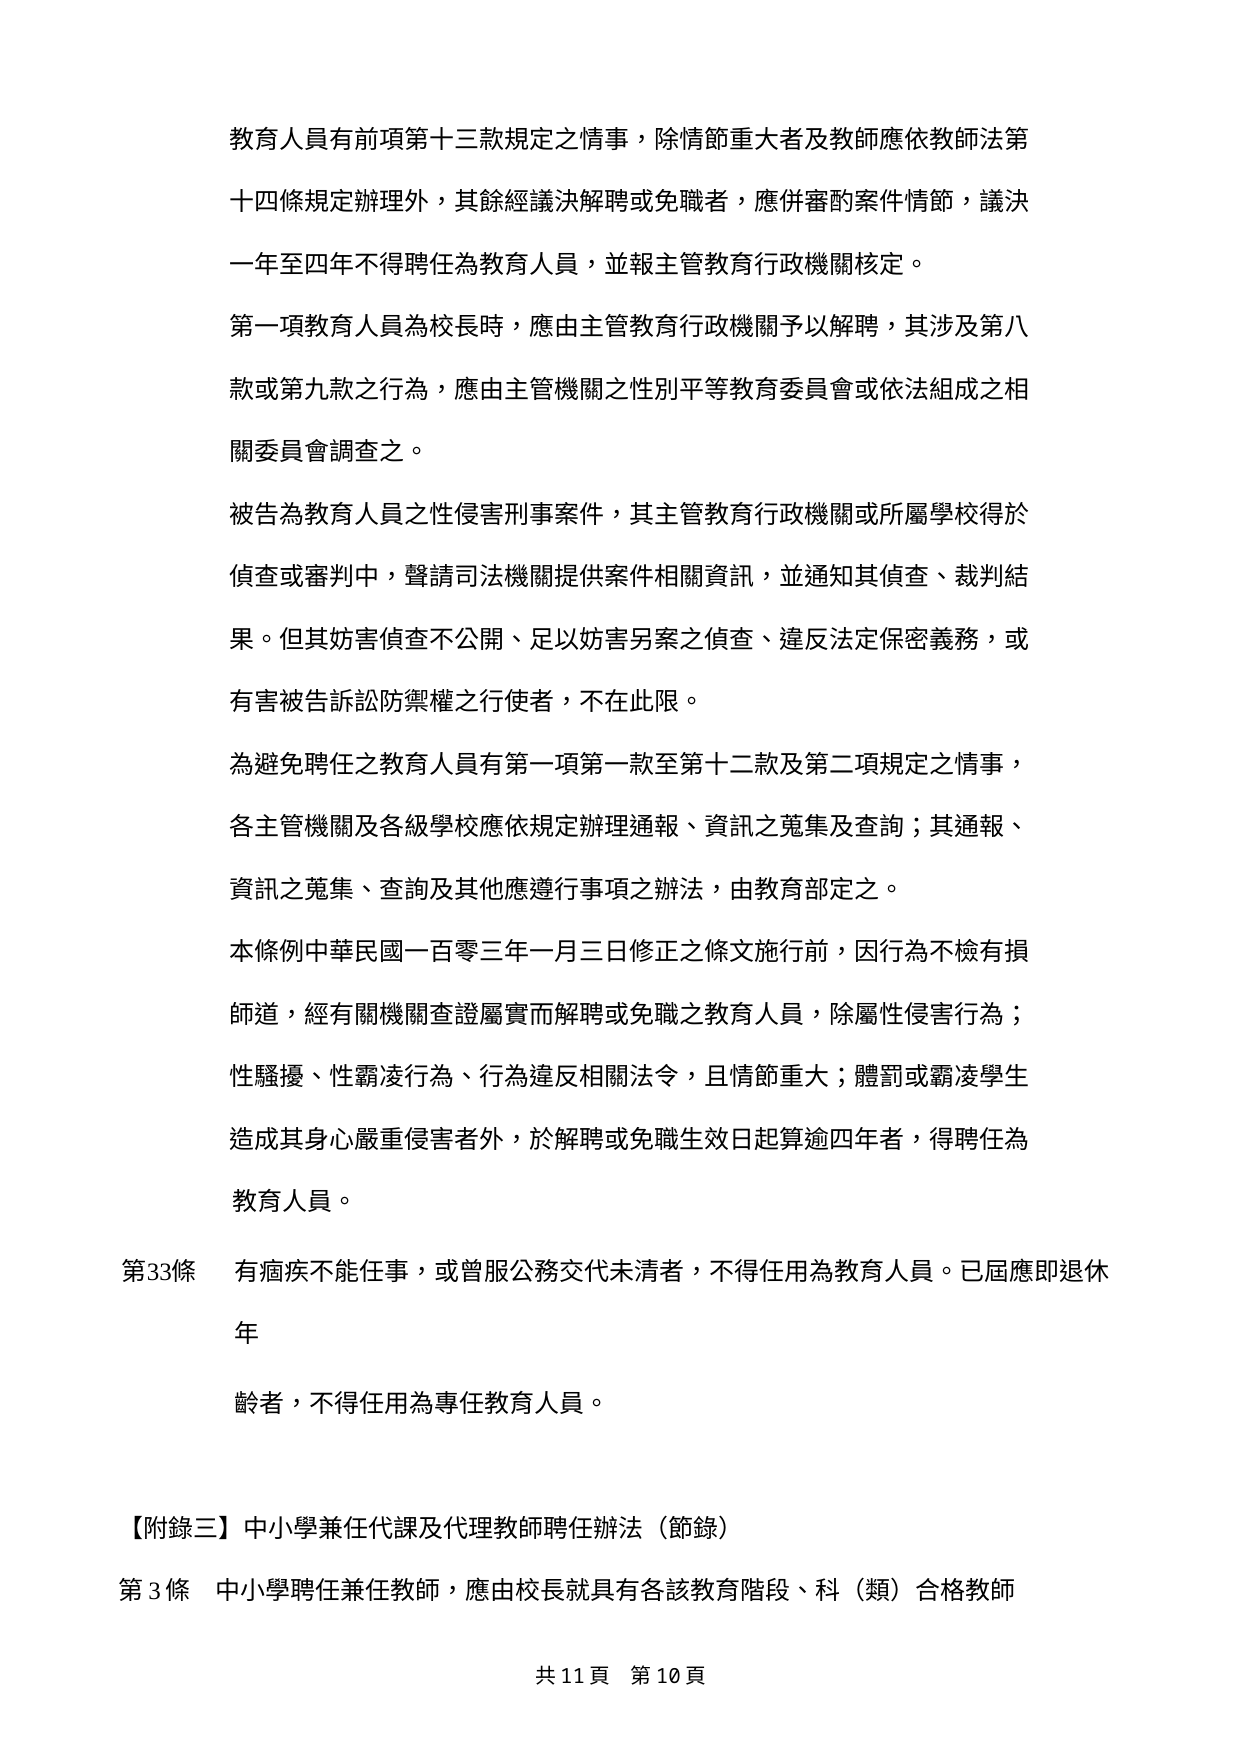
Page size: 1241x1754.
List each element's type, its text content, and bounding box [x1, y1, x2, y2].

list 有痼疾不能任事，或曾服公務交代未清者，不得任用為教育人員。已屆應即退休年 [122, 1228, 1122, 1353]
text 教育人員有前項第十三款規定之情事，除情節重大者及教師應依教師法第 [118, 96, 1122, 158]
text 一年至四年不得聘任為教育人員，並報主管教育行政機關核定。 [118, 221, 1122, 283]
text 教育人員。 [231, 1158, 1122, 1221]
text 造成其身心嚴重侵害者外，於解聘或免職生效日起算逾四年者，得聘任為 [118, 1096, 1122, 1158]
text 【附錄三】中小學兼任代課及代理教師聘任辦法（節錄） [118, 1484, 1122, 1547]
text 齡者，不得任用為專任教育人員。 [122, 1359, 1122, 1422]
text 各主管機關及各級學校應依規定辦理通報、資訊之蒐集及查詢；其通報、 [118, 783, 1122, 846]
text 被告為教育人員之性侵害刑事案件，其主管教育行政機關或所屬學校得於 [118, 471, 1122, 533]
text 有害被告訴訟防禦權之行使者，不在此限。 [118, 658, 1122, 721]
text 關委員會調查之。 [118, 408, 1122, 471]
text 果。但其妨害偵查不公開、足以妨害另案之偵查、違反法定保密義務，或 [118, 596, 1122, 658]
text 偵查或審判中，聲請司法機關提供案件相關資訊，並通知其偵查、裁判結 [118, 533, 1122, 596]
text 性騷擾、性霸凌行為、行為違反相關法令，且情節重大；體罰或霸凌學生 [118, 1033, 1122, 1096]
text 為避免聘任之教育人員有第一項第一款至第十二款及第二項規定之情事， [118, 721, 1122, 783]
text 資訊之蒐集、查詢及其他應遵行事項之辦法，由教育部定之。 [118, 846, 1122, 908]
text 十四條規定辦理外，其餘經議決解聘或免職者，應併審酌案件情節，議決 [118, 158, 1122, 221]
text 第一項教育人員為校長時，應由主管教育行政機關予以解聘，其涉及第八 [118, 283, 1122, 346]
text 第3條 中小學聘任兼任教師，應由校長就具有各該教育階段、科（類）合格教師 [118, 1547, 1122, 1609]
text 款或第九款之行為，應由主管機關之性別平等教育委員會或依法組成之相 [118, 346, 1122, 408]
text 本條例中華民國一百零三年一月三日修正之條文施行前，因行為不檢有損 [118, 908, 1122, 971]
text 師道，經有關機關查證屬實而解聘或免職之教育人員，除屬性侵害行為； [118, 971, 1122, 1033]
